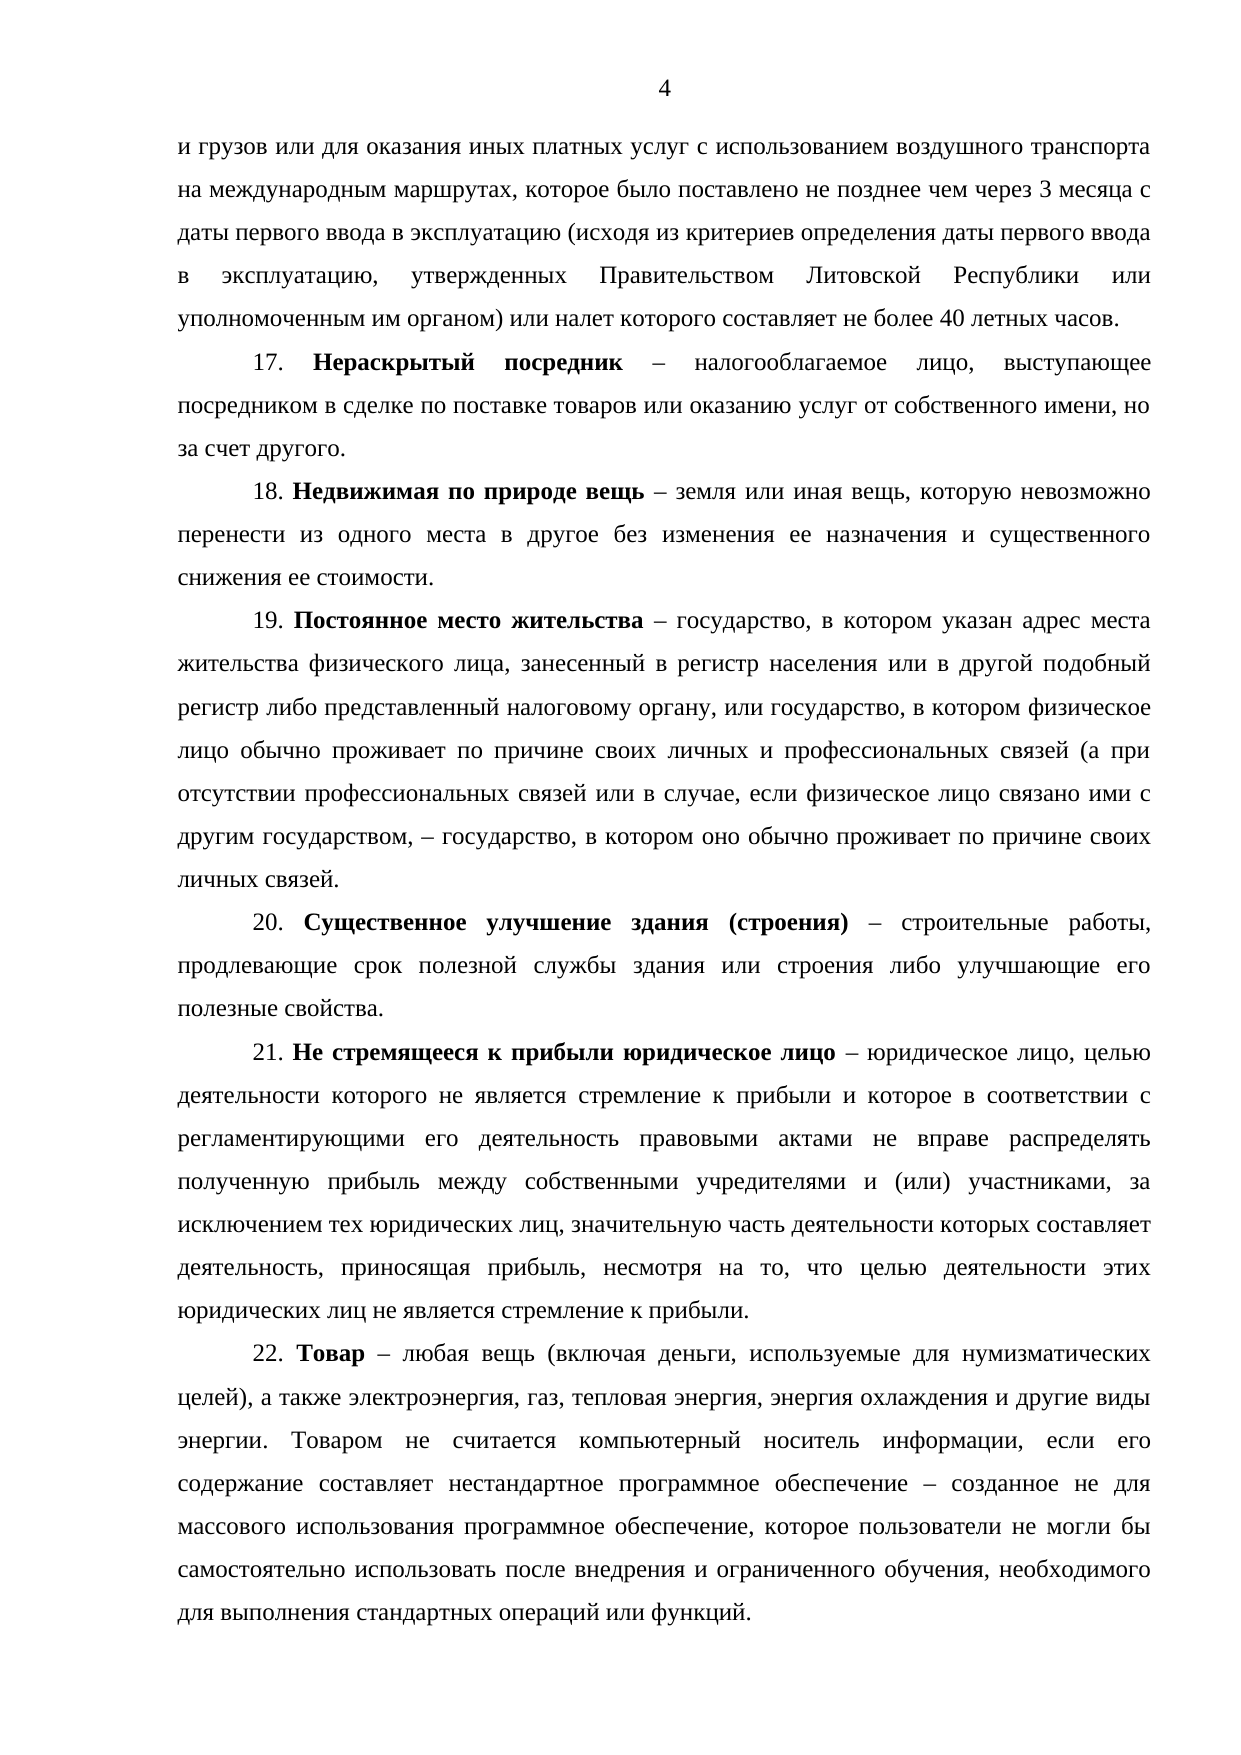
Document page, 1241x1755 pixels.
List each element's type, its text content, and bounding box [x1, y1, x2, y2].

text 17. Нераскрытый посредник – налогооблагаемое лицо, выступающее посредником в сделке по поставке товаров или оказанию услуг от собственного имени, но за счет другого. [177, 347, 1152, 462]
text 21. Не стремящееся к прибыли юридическое лицо – юридическое лицо, целью деятельности которого не является стремление к прибыли и которое в соответствии с регламентирующими его деятельность правовыми актами не вправе распределять полученную прибыль между собственными учредителями и (или) участниками, за исключением тех юридических лиц, значительную часть деятельности которых составляет деятельность, приносящая прибыль, несмотря на то, что целью деятельности этих юридических лиц не является стремление к прибыли. [177, 1037, 1152, 1324]
text 22. Товар – любая вещь (включая деньги, используемые для нумизматических целей), а также электроэнергия, газ, тепловая энергия, энергия охлаждения и другие виды энергии. Товаром не считается компьютерный носитель информации, если его содержание составляет нестандартное программное обеспечение – созданное не для массового использования программное обеспечение, которое пользователи не могли бы самостоятельно использовать после внедрения и ограниченного обучения, необходимого для выполнения стандартных операций или функций. [177, 1338, 1152, 1626]
text 20. Существенное улучшение здания (строения) – строительные работы, продлевающие срок полезной службы здания или строения либо улучшающие его полезные свойства. [177, 907, 1152, 1022]
text и грузов или для оказания иных платных услуг с использованием воздушного транспорта на международным маршрутах, которое было поставлено не позднее чем через 3 месяца с даты первого ввода в эксплуатацию (исходя из критериев определения даты первого ввода в эксплуатацию, утвержденных Правительством Литовской Республики или уполномоченным им органом) или налет которого составляет не более 40 летных часов. [177, 131, 1152, 332]
text 18. Недвижимая по природе вещь – земля или иная вещь, которую невозможно перенести из одного места в другое без изменения ее назначения и существенного снижения ее стоимости. [177, 476, 1152, 591]
text 19. Постоянное место жительства – государство, в котором указан адрес места жительства физического лица, занесенный в регистр населения или в другой подобный регистр либо представленный налоговому органу, или государство, в котором физическое лицо обычно проживает по причине своих личных и профессиональных связей (а при отсутствии профессиональных связей или в случае, если физическое лицо связано ими с другим государством, – государство, в котором оно обычно проживает по причине своих личных связей. [177, 605, 1152, 893]
